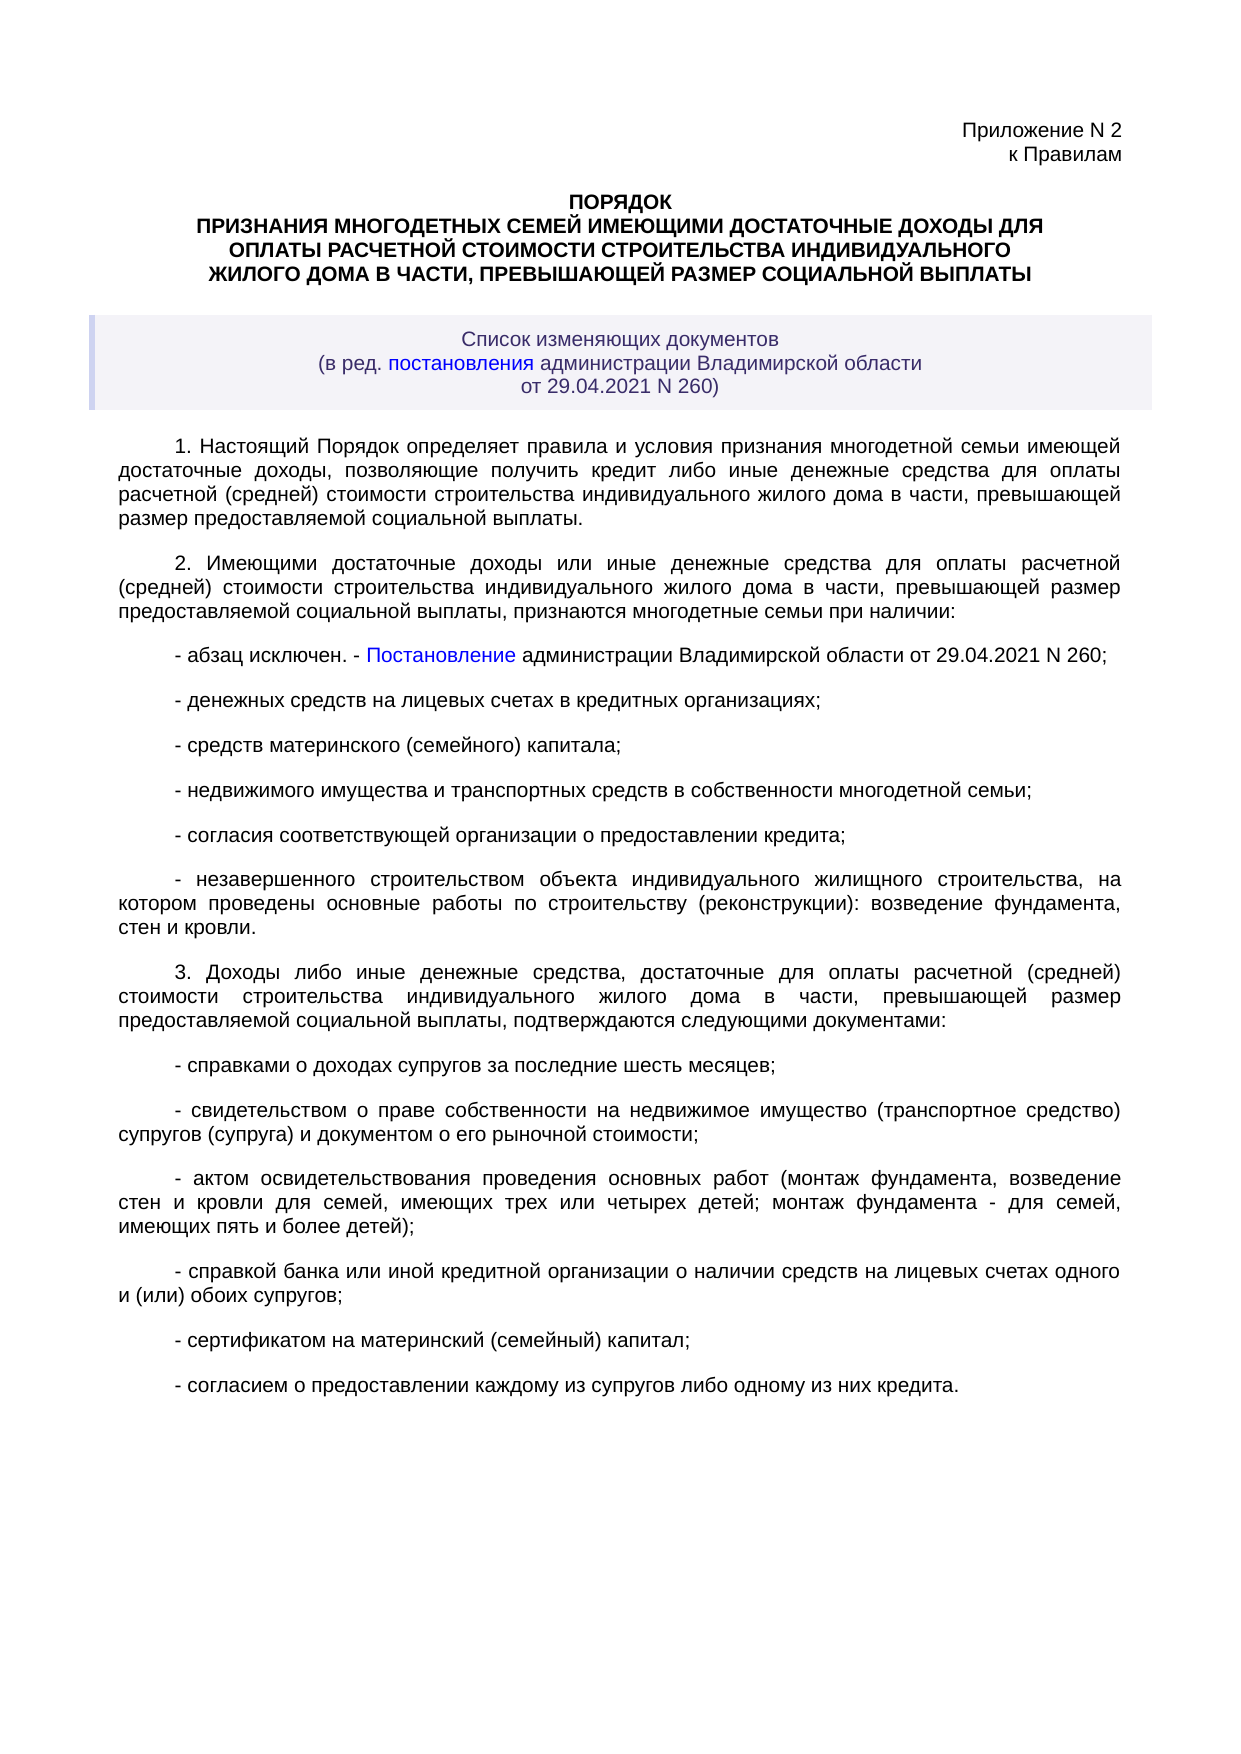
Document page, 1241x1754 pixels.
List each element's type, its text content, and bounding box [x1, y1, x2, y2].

text - сертификатом на материнский (семейный) капитал; [118, 1328, 1122, 1352]
subtitle Приложение N 2 [118, 118, 1122, 142]
text ОПЛАТЫ РАСЧЕТНОЙ СТОИМОСТИ СТРОИТЕЛЬСТВА ИНДИВИДУАЛЬНОГО [118, 238, 1122, 262]
text - справками о доходах супругов за последние шесть месяцев; [118, 1053, 1122, 1077]
text ПОРЯДОК [118, 190, 1122, 214]
text 3. Доходы либо иные денежные средства, достаточные для оплаты расчетной (средней) стоимости строительства индивидуального жилого дома в части, превышающей размер предоставляемой социальной выплаты, подтверждаются следующими документами: [118, 960, 1122, 1032]
text - свидетельством о праве собственности на недвижимое имущество (транспортное средство) супругов (супруга) и документом о его рыночной стоимости; [118, 1097, 1122, 1145]
text 1. Настоящий Порядок определяет правила и условия признания многодетной семьи имеющей достаточные доходы, позволяющие получить кредит либо иные денежные средства для оплаты расчетной (средней) стоимости строительства индивидуального жилого дома в части, превышающей размер предоставляемой социальной выплаты. [118, 434, 1122, 530]
text - незавершенного строительством объекта индивидуального жилищного строительства, на котором проведены основные работы по строительству (реконструкции): возведение фундамента, стен и кровли. [118, 867, 1122, 939]
text - денежных средств на лицевых счетах в кредитных организациях; [118, 688, 1122, 712]
text - согласием о предоставлении каждому из супругов либо одному из них кредита. [118, 1372, 1122, 1396]
text ЖИЛОГО ДОМА В ЧАСТИ, ПРЕВЫШАЮЩЕЙ РАЗМЕР СОЦИАЛЬНОЙ ВЫПЛАТЫ [118, 262, 1122, 286]
table_header Список изменяющих документов (в ред. постановления администрации Владимирской области от 29.04.2021 N 260) [95, 315, 1145, 410]
text - средств материнского (семейного) капитала; [118, 733, 1122, 757]
text - абзац исключен. - Постановление администрации Владимирской области от 29.04.2021 N 260; [118, 643, 1122, 667]
text - недвижимого имущества и транспортных средств в собственности многодетной семьи; [118, 778, 1122, 802]
text - актом освидетельствования проведения основных работ (монтаж фундамента, возведение стен и кровли для семей, имеющих трех или четырех детей; монтаж фундамента - для семей, имеющих пять и более детей); [118, 1166, 1122, 1238]
text к Правилам [118, 142, 1122, 166]
text - справкой банка или иной кредитной организации о наличии средств на лицевых счетах одного и (или) обоих супругов; [118, 1259, 1122, 1307]
text - согласия соответствующей организации о предоставлении кредита; [118, 822, 1122, 846]
text ПРИЗНАНИЯ МНОГОДЕТНЫХ СЕМЕЙ ИМЕЮЩИМИ ДОСТАТОЧНЫЕ ДОХОДЫ ДЛЯ [118, 214, 1122, 238]
text 2. Имеющими достаточные доходы или иные денежные средства для оплаты расчетной (средней) стоимости строительства индивидуального жилого дома в части, превышающей размер предоставляемой социальной выплаты, признаются многодетные семьи при наличии: [118, 551, 1122, 622]
